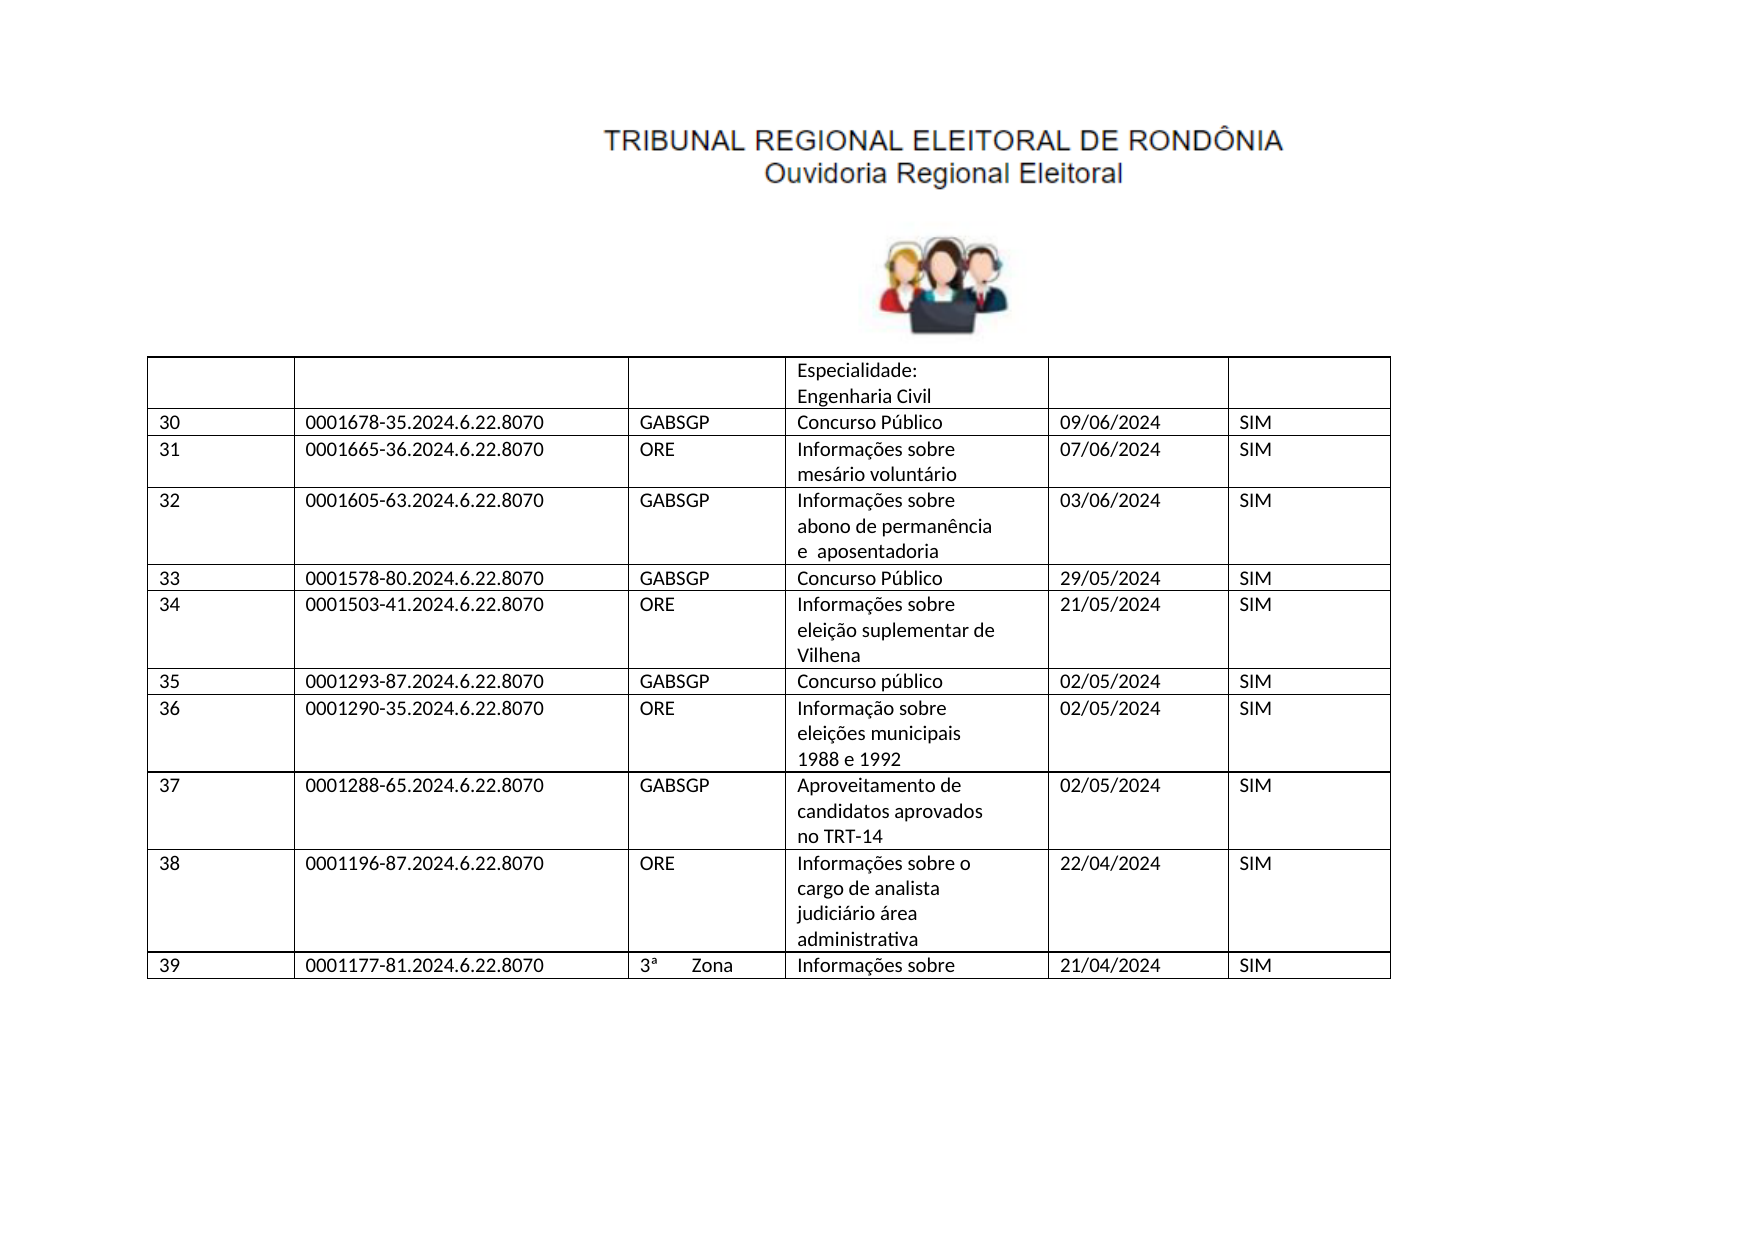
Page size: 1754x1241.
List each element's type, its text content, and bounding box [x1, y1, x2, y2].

table_cell 21/05/2024 [1049, 591, 1228, 668]
table_cell 36 [148, 695, 294, 771]
table_cell 0001177-81.2024.6.22.8070 [295, 953, 628, 978]
table_cell SIM [1229, 565, 1390, 590]
table_cell 37 [148, 773, 294, 849]
table_cell 0001288-65.2024.6.22.8070 [295, 773, 628, 849]
table_cell ORE [629, 591, 785, 668]
table_cell 30 [148, 409, 294, 435]
table_cell 02/05/2024 [1049, 773, 1228, 849]
table_cell [295, 358, 628, 408]
table_cell ORE [629, 850, 785, 951]
table_cell SIM [1229, 850, 1390, 951]
table_cell 0001665-36.2024.6.22.8070 [295, 436, 628, 487]
table_cell 07/06/2024 [1049, 436, 1228, 487]
table_cell SIM [1229, 695, 1390, 771]
table_cell 02/05/2024 [1049, 669, 1228, 694]
table_cell 32 [148, 488, 294, 564]
table_cell SIM [1229, 409, 1390, 435]
table_cell Concurso Público [786, 409, 1048, 435]
table_cell 0001196-87.2024.6.22.8070 [295, 850, 628, 951]
table_cell 0001605-63.2024.6.22.8070 [295, 488, 628, 564]
table_cell 0001293-87.2024.6.22.8070 [295, 669, 628, 694]
table_cell Aproveitamento de candidatos aprovados no TRT-14 [786, 773, 1048, 849]
table_cell Informações sobre [786, 953, 1048, 978]
table_cell 0001578-80.2024.6.22.8070 [295, 565, 628, 590]
table_cell SIM [1229, 488, 1390, 564]
table_cell Informações sobre mesário voluntário [786, 436, 1048, 487]
table_cell Informações sobre eleição suplementar de Vilhena [786, 591, 1048, 668]
table_cell 09/06/2024 [1049, 409, 1228, 435]
table_cell 35 [148, 669, 294, 694]
table_cell SIM [1229, 669, 1390, 694]
table_cell GABSGP [629, 409, 785, 435]
table_cell Informação sobre eleições municipais 1988 e 1992 [786, 695, 1048, 771]
table_cell GABSGP [629, 773, 785, 849]
table_cell 02/05/2024 [1049, 695, 1228, 771]
table_cell ORE [629, 436, 785, 487]
table_cell Concurso público [786, 669, 1048, 694]
table_cell Informações sobre abono de permanência e aposentadoria [786, 488, 1048, 564]
table_cell SIM [1229, 953, 1390, 978]
table_cell 34 [148, 591, 294, 668]
table_cell - Especialidade: Engenharia Civil [786, 358, 1048, 408]
table_cell 03/06/2024 [1049, 488, 1228, 564]
table_cell SIM [1229, 773, 1390, 849]
table_cell 33 [148, 565, 294, 590]
table_cell [148, 358, 294, 408]
table_cell 21/04/2024 [1049, 953, 1228, 978]
table_cell [629, 358, 785, 408]
table_cell 3ª Zona [629, 953, 785, 978]
table_cell [1229, 358, 1390, 408]
table_cell SIM [1229, 436, 1390, 487]
table_cell 31 [148, 436, 294, 487]
table_cell 22/04/2024 [1049, 850, 1228, 951]
table_cell Informações sobre o cargo de analista judiciário área administrativa [786, 850, 1048, 951]
table_cell 29/05/2024 [1049, 565, 1228, 590]
table_cell GABSGP [629, 669, 785, 694]
table_cell SIM [1229, 591, 1390, 668]
table_cell 0001503-41.2024.6.22.8070 [295, 591, 628, 668]
table_cell 0001678-35.2024.6.22.8070 [295, 409, 628, 435]
table_cell 38 [148, 850, 294, 951]
table_cell [1049, 358, 1228, 408]
table_cell GABSGP [629, 488, 785, 564]
table_cell Concurso Público [786, 565, 1048, 590]
table_cell GABSGP [629, 565, 785, 590]
table_cell ORE [629, 695, 785, 771]
table_cell 0001290-35.2024.6.22.8070 [295, 695, 628, 771]
table_cell 39 [148, 953, 294, 978]
